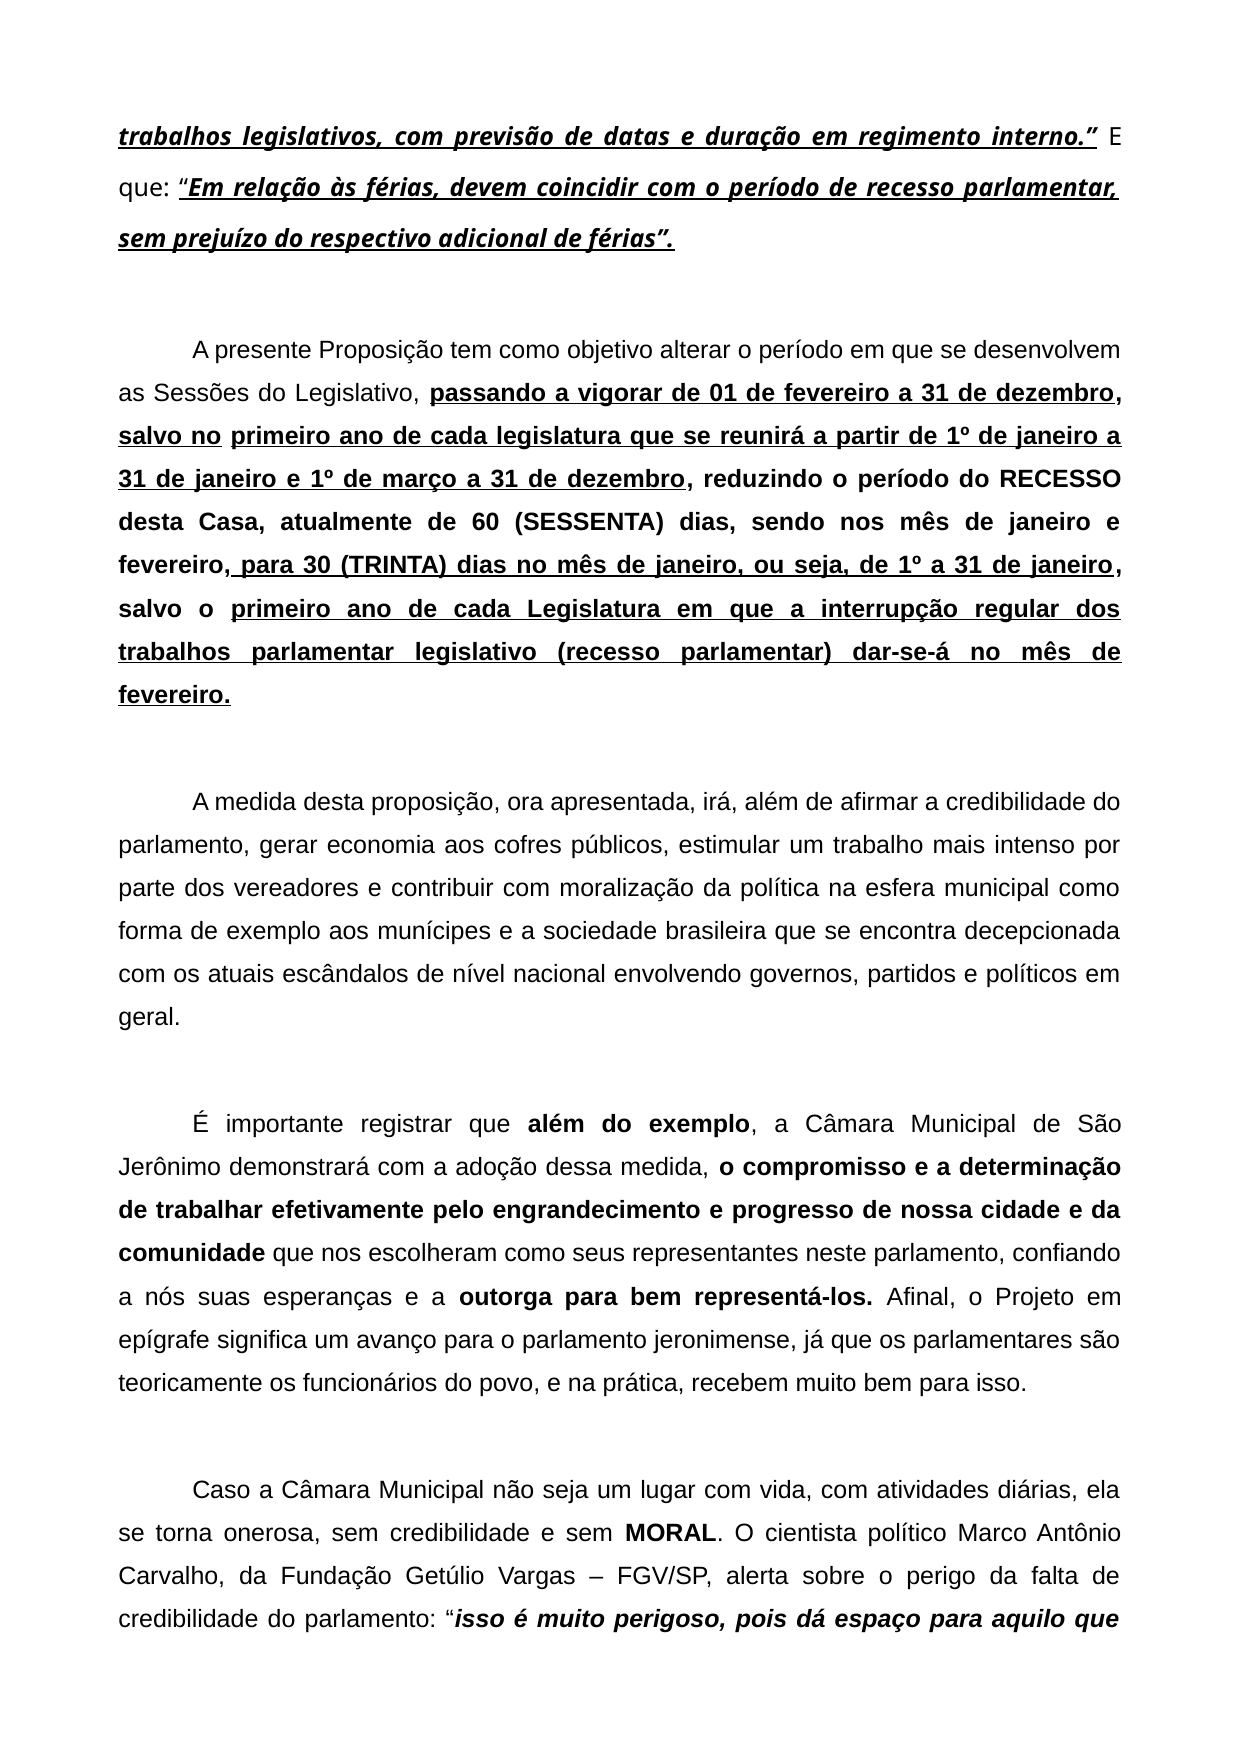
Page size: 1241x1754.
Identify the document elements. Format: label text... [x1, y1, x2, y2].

text É importante registrar que além do exemplo, a Câmara Municipal de São Jerônimo demonstrará com a adoção dessa medida, o compromisso e a determinação de trabalhar efetivamente pelo engrandecimento e progresso de nossa cidade e da comunidade que nos escolheram como seus representantes neste parlamento, confiando a nós suas esperanças e a outorga para bem representá-los. Afinal, o Projeto em epígrafe significa um avanço para o parlamento jeronimense, já que os parlamentares são teoricamente os funcionários do povo, e na prática, recebem muito bem para isso. [118, 1109, 1122, 1397]
text A medida desta proposição, ora apresentada, irá, além de afirmar a credibilidade do parlamento, gerar economia aos cofres públicos, estimular um trabalho mais intenso por parte dos vereadores e contribuir com moralização da política na esfera municipal como forma de exemplo aos munícipes e a sociedade brasileira que se encontra decepcionada com os atuais escândalos de nível nacional envolvendo governos, partidos e políticos em geral. [118, 787, 1122, 1031]
text fevereiro. [118, 663, 1122, 709]
text trabalhos legislativos, com previsão de datas e duração em regimento interno.” E que: “Em relação às férias, devem coincidir com o período de recesso parlamentar, sem prejuízo do respectivo adicional de férias”. [118, 118, 1122, 254]
text A presente Proposição tem como objetivo alterar o período em que se desenvolvem as Sessões do Legislativo, passando a vigorar de 01 de fevereiro a 31 de dezembro, salvo no primeiro ano de cada legislatura que se reunirá a partir de 1º de janeiro a 31 de janeiro e 1º de março a 31 de dezembro, reduzindo o período do RECESSO desta Casa, atualmente de 60 (SESSENTA) dias, sendo nos mês de janeiro e fevereiro, para 30 (TRINTA) dias no mês de janeiro, ou seja, de 1º a 31 de janeiro, salvo o primeiro ano de cada Legislatura em que a interrupção regular dos trabalhos parlamentar legislativo (recesso parlamentar) dar-se-á no mês de [118, 335, 1122, 662]
text Caso a Câmara Municipal não seja um lugar com vida, com atividades diárias, ela se torna onerosa, sem credibilidade e sem MORAL. O cientista político Marco Antônio Carvalho, da Fundação Getúlio Vargas – FGV/SP, alerta sobre o perigo da falta de credibilidade do parlamento: “isso é muito perigoso, pois dá espaço para aquilo que [118, 1474, 1122, 1633]
